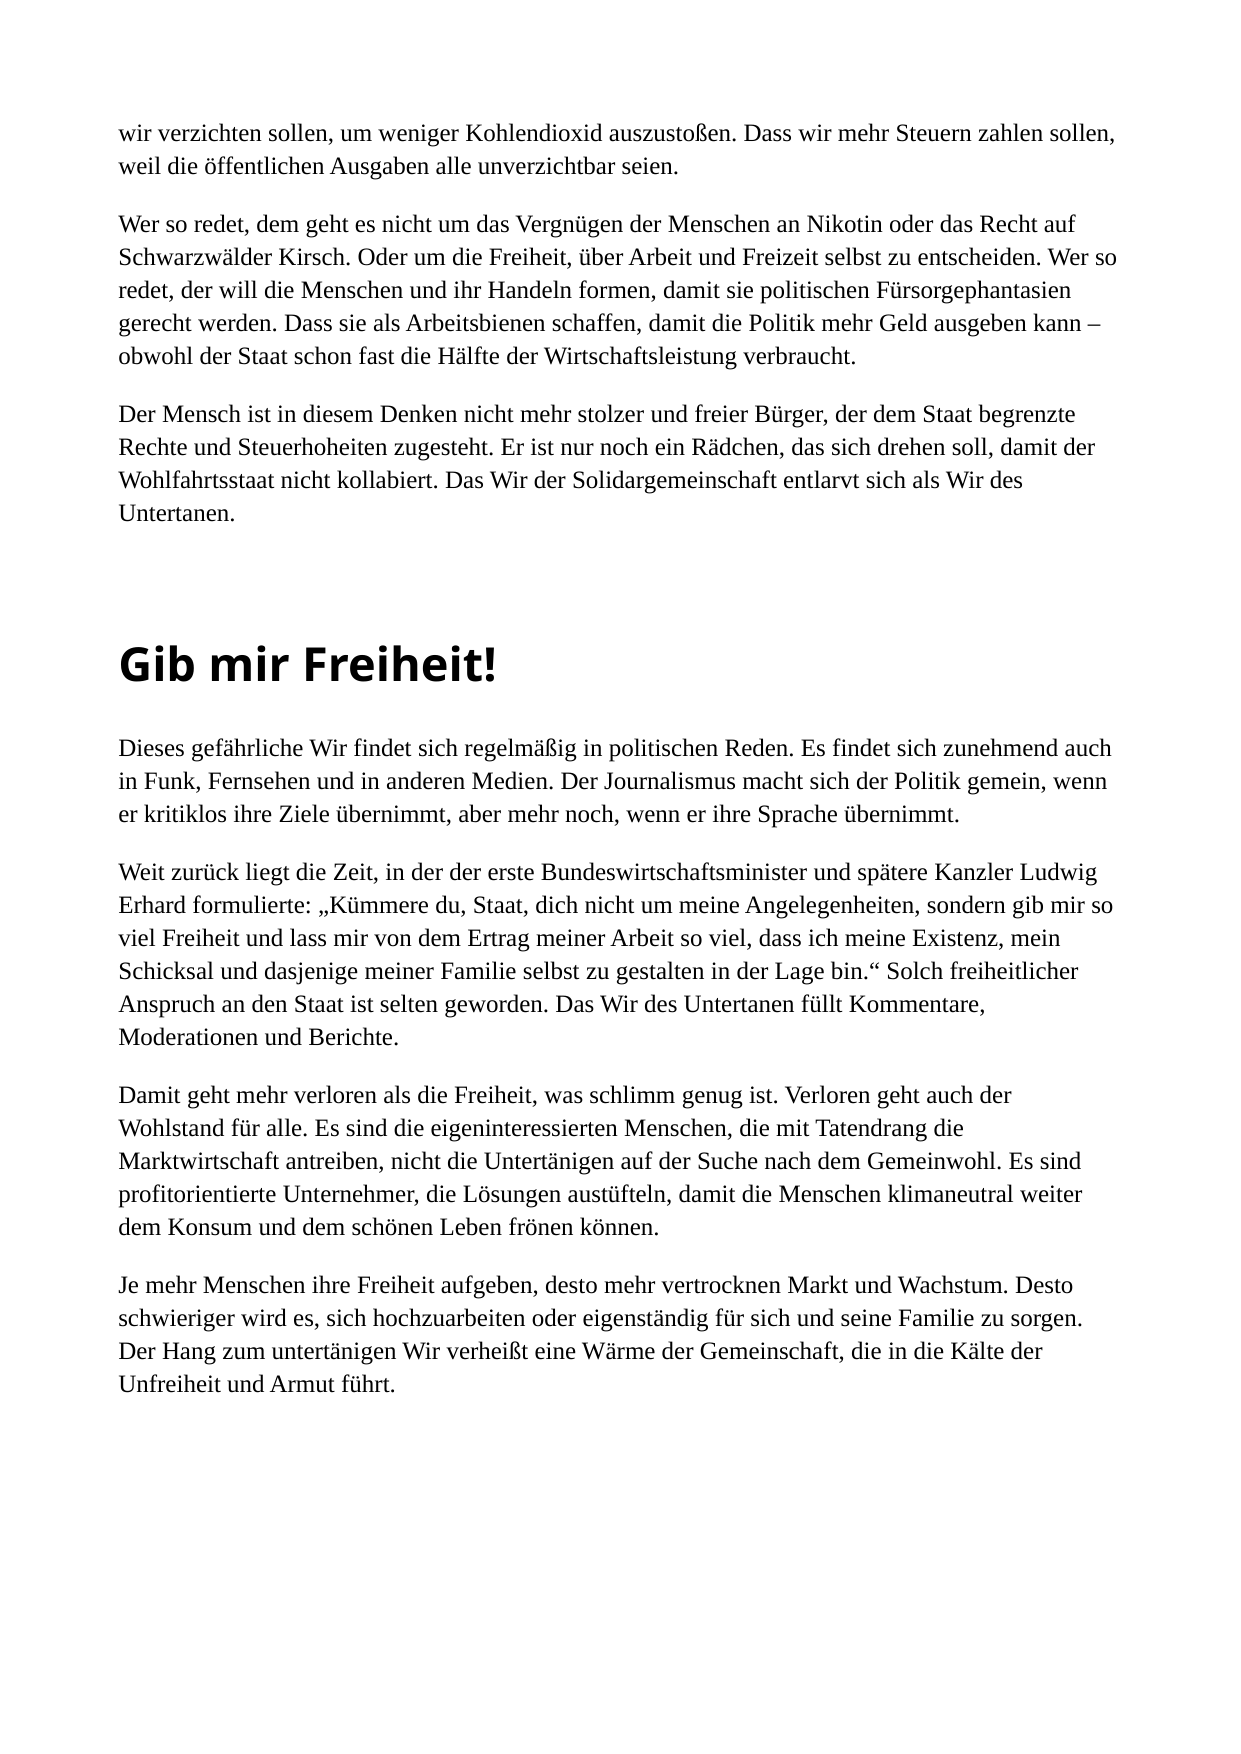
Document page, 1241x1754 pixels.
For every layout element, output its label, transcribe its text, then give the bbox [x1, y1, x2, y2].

text Wer so redet, dem geht es nicht um das Vergnügen der Menschen an Nikotin oder das Recht auf Schwarzwälder Kirsch. Oder um die Freiheit, über Arbeit und Freizeit selbst zu entscheiden. Wer so redet, der will die Menschen und ihr Handeln formen, damit sie politischen Fürsorgephantasien gerecht werden. Dass sie als Arbeitsbienen schaffen, damit die Politik mehr Geld ausgeben kann – obwohl der Staat schon fast die Hälfte der Wirtschaftsleistung verbraucht. [118, 209, 1122, 370]
text Weit zurück liegt die Zeit, in der der erste Bundeswirtschaftsminister und spätere Kanzler Ludwig Erhard formulierte: „Kümmere du, Staat, dich nicht um meine Angelegenheiten, sondern gib mir so viel Freiheit und lass mir von dem Ertrag meiner Arbeit so viel, dass ich meine Existenz, mein Schicksal und dasjenige meiner Familie selbst zu gestalten in der Lage bin.“ Solch freiheitlicher Anspruch an den Staat ist selten geworden. Das Wir des Untertanen füllt Kommentare, Moderationen und Berichte. [118, 857, 1122, 1051]
text Der Mensch ist in diesem Denken nicht mehr stolzer und freier Bürger, der dem Staat begrenzte Rechte und Steuerhoheiten zugesteht. Er ist nur noch ein Rädchen, das sich drehen soll, damit der Wohlfahrtsstaat nicht kollabiert. Das Wir der Solidargemeinschaft entlarvt sich als Wir des Untertanen. [118, 399, 1122, 527]
text Je mehr Menschen ihre Freiheit aufgeben, desto mehr vertrocknen Markt und Wachstum. Desto schwieriger wird es, sich hochzuarbeiten oder eigenständig für sich und seine Familie zu sorgen. Der Hang zum untertänigen Wir verheißt eine Wärme der Gemeinschaft, die in die Kälte der Unfreiheit und Armut führt. [118, 1270, 1122, 1398]
text wir verzichten sollen, um weniger Kohlendioxid auszustoßen. Dass wir mehr Steuern zahlen sollen, weil die öffentlichen Ausgaben alle unverzichtbar seien. [118, 118, 1122, 180]
text Damit geht mehr verloren als die Freiheit, was schlimm genug ist. Verloren geht auch der Wohlstand für alle. Es sind die eigeninteressierten Menschen, die mit Tatendrang die Marktwirtschaft antreiben, nicht die Untertänigen auf der Suche nach dem Gemeinwohl. Es sind profitorientierte Unternehmer, die Lösungen austüfteln, damit die Menschen klimaneutral weiter dem Konsum und dem schönen Leben frönen können. [118, 1080, 1122, 1241]
subtitle Gib mir Freiheit! [118, 631, 1122, 695]
text Dieses gefährliche Wir findet sich regelmäßig in politischen Reden. Es findet sich zunehmend auch in Funk, Fernsehen und in anderen Medien. Der Journalismus macht sich der Politik gemein, wenn er kritiklos ihre Ziele übernimmt, aber mehr noch, wenn er ihre Sprache übernimmt. [118, 733, 1122, 827]
